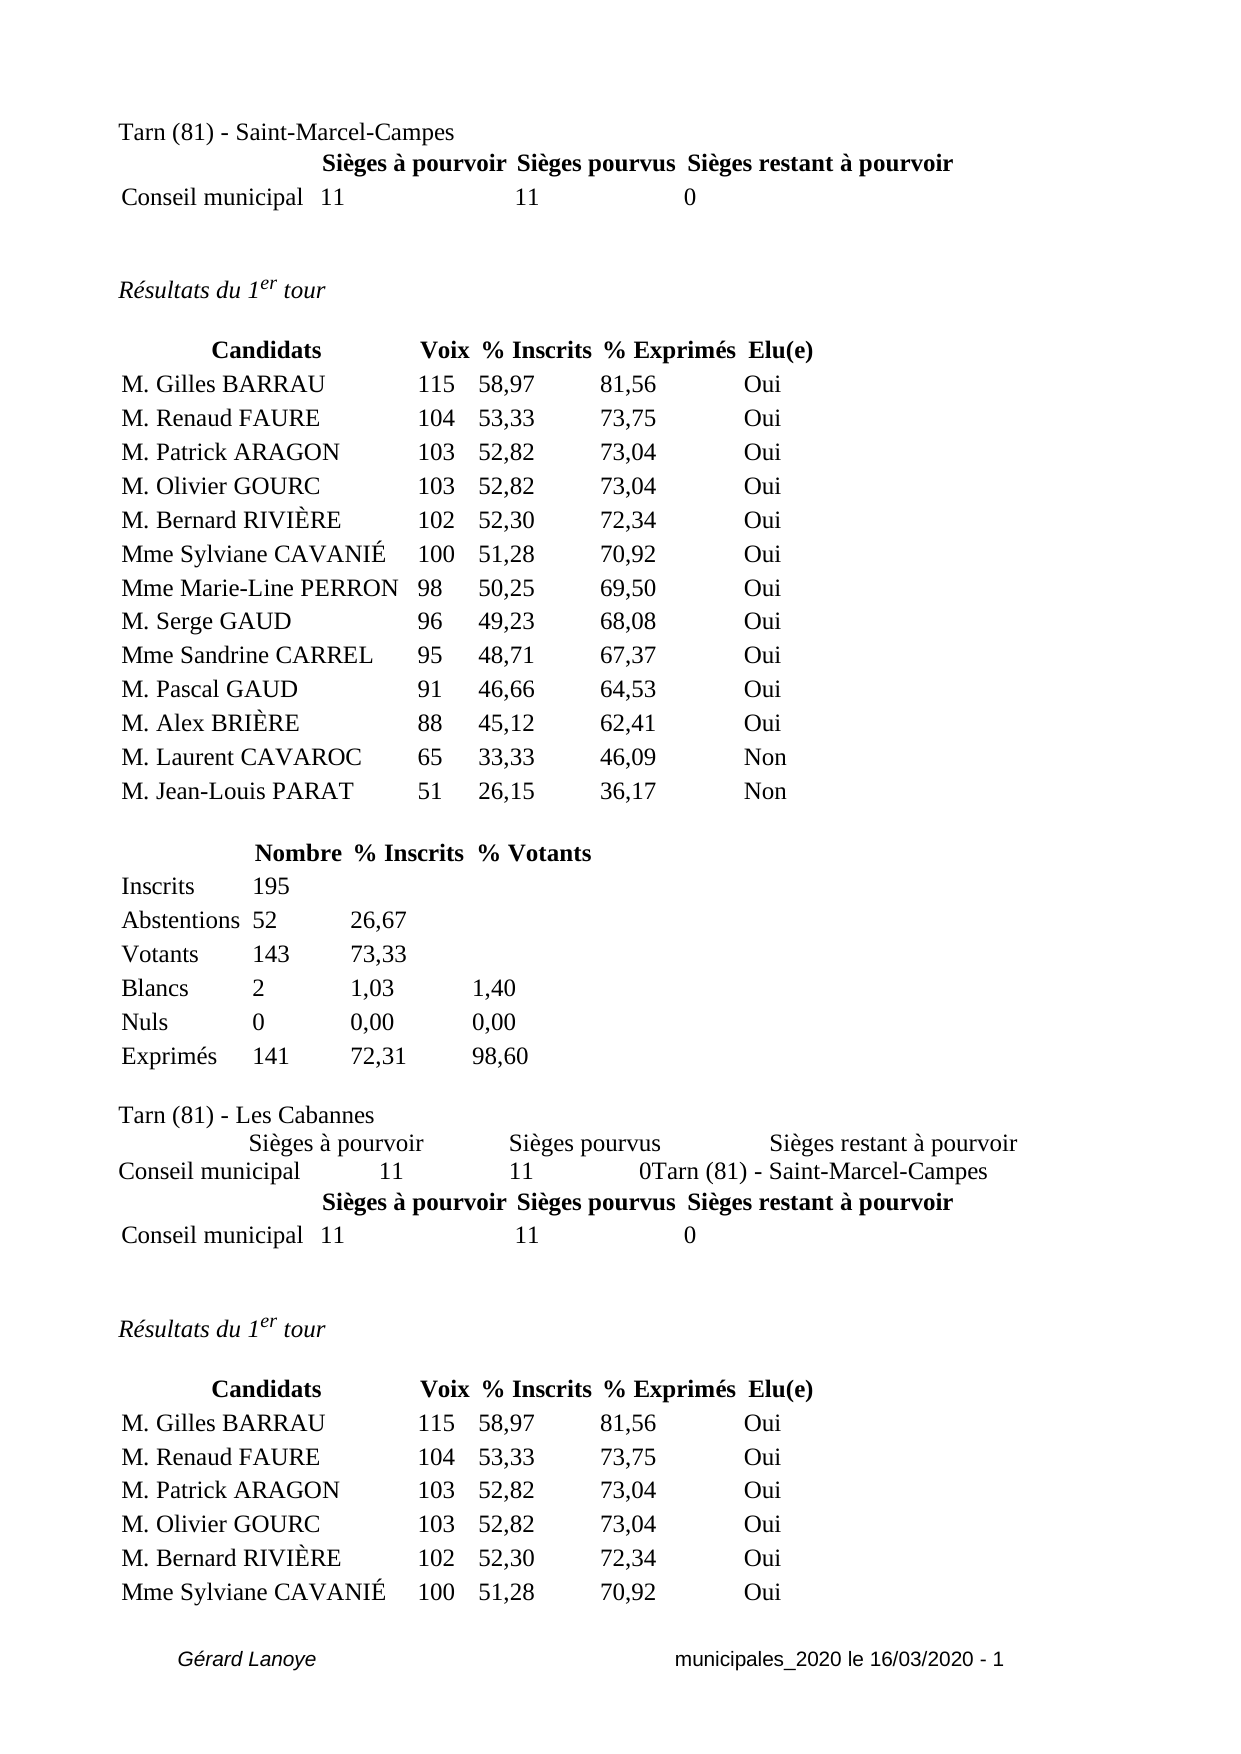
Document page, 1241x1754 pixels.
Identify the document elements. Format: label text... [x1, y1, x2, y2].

table_cell 58,97 [475, 1406, 597, 1440]
table_cell [469, 869, 598, 903]
table_cell 65 [414, 740, 475, 774]
table_cell 64,53 [597, 672, 741, 706]
table_cell Mme Sylviane CAVANIÉ [118, 537, 414, 571]
table_cell 2 [249, 971, 347, 1005]
table_cell 68,08 [597, 604, 741, 638]
table_cell 73,04 [597, 1508, 741, 1541]
table_cell Oui [741, 1406, 821, 1440]
table_cell Mme Sylviane CAVANIÉ [118, 1575, 414, 1609]
table_cell Oui [741, 469, 821, 503]
subtitle Tarn (81) - Saint-Marcel-Campes [118, 118, 1122, 146]
table_cell 11 [317, 180, 511, 214]
table_cell 88 [414, 706, 475, 740]
table_cell 11 [511, 180, 681, 214]
table_header Nombre [249, 836, 347, 869]
table_cell 51 [414, 774, 475, 807]
table_cell 62,41 [597, 706, 741, 740]
table_cell 72,34 [597, 1541, 741, 1575]
table_cell Oui [741, 706, 821, 740]
table_cell Oui [741, 604, 821, 638]
table_cell Oui [741, 672, 821, 706]
table_cell M. Patrick ARAGON [118, 1474, 414, 1507]
table_cell 103 [414, 469, 475, 503]
text Tarn (81) - Les Cabannes [118, 1101, 1122, 1128]
table_cell 52,82 [475, 469, 597, 503]
text Conseil municipal 11 11 0Tarn (81) - Saint-Marcel-Campes [118, 1157, 1122, 1184]
table_cell 98,60 [469, 1039, 598, 1072]
table_cell 72,34 [597, 503, 741, 537]
table_header [118, 146, 317, 180]
table_cell 53,33 [475, 1440, 597, 1473]
table_cell 103 [414, 1508, 475, 1541]
table_cell 0 [681, 1219, 960, 1252]
table_cell M. Gilles BARRAU [118, 1406, 414, 1440]
table_cell M. Patrick ARAGON [118, 435, 414, 469]
table_cell M. Olivier GOURC [118, 1508, 414, 1541]
table_cell M. Jean-Louis PARAT [118, 774, 414, 807]
table_cell 100 [414, 1575, 475, 1609]
table_cell 51,28 [475, 537, 597, 571]
table_cell Oui [741, 1474, 821, 1507]
table_cell M. Alex BRIÈRE [118, 706, 414, 740]
table_cell 81,56 [597, 1406, 741, 1440]
table_header Sièges pourvus [511, 146, 681, 180]
table_cell 95 [414, 638, 475, 672]
table_header % Inscrits [475, 1372, 597, 1406]
table_cell M. Bernard RIVIÈRE [118, 1541, 414, 1575]
table_header Sièges restant à pourvoir [681, 146, 960, 180]
table_cell [469, 937, 598, 971]
table_cell M. Renaud FAURE [118, 1440, 414, 1473]
table_cell 73,04 [597, 435, 741, 469]
table_cell Mme Sandrine CARREL [118, 638, 414, 672]
table_cell Oui [741, 571, 821, 604]
table_cell 0 [249, 1005, 347, 1039]
table_cell 102 [414, 1541, 475, 1575]
table_cell Non [741, 774, 821, 807]
table_header [118, 836, 249, 869]
table_header Candidats [118, 1372, 414, 1406]
table_cell 52 [249, 903, 347, 937]
table_cell 46,66 [475, 672, 597, 706]
table_cell 52,30 [475, 503, 597, 537]
table_cell 50,25 [475, 571, 597, 604]
table_header Sièges pourvus [511, 1185, 681, 1218]
table_cell Oui [741, 638, 821, 672]
table_cell Exprimés [118, 1039, 249, 1072]
table_cell 115 [414, 368, 475, 401]
table_cell 73,75 [597, 401, 741, 435]
table_cell 73,04 [597, 469, 741, 503]
table_header Sièges à pourvoir [317, 1185, 511, 1218]
table_cell Nuls [118, 1005, 249, 1039]
table_cell 53,33 [475, 401, 597, 435]
table_cell 67,37 [597, 638, 741, 672]
table_cell 36,17 [597, 774, 741, 807]
table_header Sièges à pourvoir [317, 146, 511, 180]
table_header Candidats [118, 334, 414, 367]
table_cell 49,23 [475, 604, 597, 638]
table_cell 103 [414, 435, 475, 469]
text Sièges à pourvoir Sièges pourvus Sièges restant à pourvoir [118, 1128, 1122, 1157]
table_cell Blancs [118, 971, 249, 1005]
table_header Voix [414, 1372, 475, 1406]
table_cell 104 [414, 1440, 475, 1473]
table_cell Oui [741, 1575, 821, 1609]
table_cell Oui [741, 368, 821, 401]
table_cell [347, 869, 469, 903]
table_cell M. Bernard RIVIÈRE [118, 503, 414, 537]
table_header % Inscrits [347, 836, 469, 869]
table_cell 0,00 [347, 1005, 469, 1039]
table_cell 1,40 [469, 971, 598, 1005]
table_cell Mme Marie-Line PERRON [118, 571, 414, 604]
table_cell 81,56 [597, 368, 741, 401]
table_cell Oui [741, 503, 821, 537]
table_cell Oui [741, 1508, 821, 1541]
table_cell 69,50 [597, 571, 741, 604]
table_cell M. Gilles BARRAU [118, 368, 414, 401]
table_cell M. Pascal GAUD [118, 672, 414, 706]
table_cell 98 [414, 571, 475, 604]
table_header % Exprimés [597, 1372, 741, 1406]
table_cell 51,28 [475, 1575, 597, 1609]
table_cell 26,15 [475, 774, 597, 807]
table_cell 96 [414, 604, 475, 638]
table_cell 11 [317, 1219, 511, 1252]
table_cell 52,82 [475, 1508, 597, 1541]
table_cell Oui [741, 435, 821, 469]
table_cell 11 [511, 1219, 681, 1252]
table_cell Conseil municipal [118, 180, 317, 214]
table_header Elu(e) [741, 1372, 821, 1406]
table_header Sièges restant à pourvoir [681, 1185, 960, 1218]
table_cell M. Olivier GOURC [118, 469, 414, 503]
table_cell M. Laurent CAVAROC [118, 740, 414, 774]
table_cell 73,04 [597, 1474, 741, 1507]
table_cell 45,12 [475, 706, 597, 740]
table_cell 0,00 [469, 1005, 598, 1039]
table_header Voix [414, 334, 475, 367]
table_cell Oui [741, 401, 821, 435]
table_cell 195 [249, 869, 347, 903]
table_cell M. Renaud FAURE [118, 401, 414, 435]
table_cell 52,82 [475, 435, 597, 469]
table_cell 91 [414, 672, 475, 706]
table_cell 103 [414, 1474, 475, 1507]
table_cell 141 [249, 1039, 347, 1072]
table_cell 100 [414, 537, 475, 571]
table_cell Abstentions [118, 903, 249, 937]
subtitle Résultats du 1er tour [118, 271, 1122, 304]
table_cell 58,97 [475, 368, 597, 401]
table_cell Non [741, 740, 821, 774]
table_header % Inscrits [475, 334, 597, 367]
table_cell 48,71 [475, 638, 597, 672]
table_cell 115 [414, 1406, 475, 1440]
table_cell 0 [681, 180, 960, 214]
table_cell 104 [414, 401, 475, 435]
table_cell 52,30 [475, 1541, 597, 1575]
table_cell M. Serge GAUD [118, 604, 414, 638]
subtitle Résultats du 1er tour [118, 1310, 1122, 1342]
table_cell Oui [741, 1541, 821, 1575]
table_cell 73,33 [347, 937, 469, 971]
table_cell 102 [414, 503, 475, 537]
table_cell 70,92 [597, 1575, 741, 1609]
table_cell 1,03 [347, 971, 469, 1005]
table_cell 72,31 [347, 1039, 469, 1072]
table_cell Votants [118, 937, 249, 971]
table_cell 46,09 [597, 740, 741, 774]
table_cell Conseil municipal [118, 1219, 317, 1252]
table_header Elu(e) [741, 334, 821, 367]
table_cell 52,82 [475, 1474, 597, 1507]
table_header % Exprimés [597, 334, 741, 367]
table_cell 33,33 [475, 740, 597, 774]
table_header [118, 1185, 317, 1218]
table_cell 143 [249, 937, 347, 971]
table_cell 73,75 [597, 1440, 741, 1473]
table_cell 26,67 [347, 903, 469, 937]
table_cell 70,92 [597, 537, 741, 571]
table_cell Oui [741, 537, 821, 571]
table_cell [469, 903, 598, 937]
table_header % Votants [469, 836, 598, 869]
table_cell Oui [741, 1440, 821, 1473]
table_cell Inscrits [118, 869, 249, 903]
